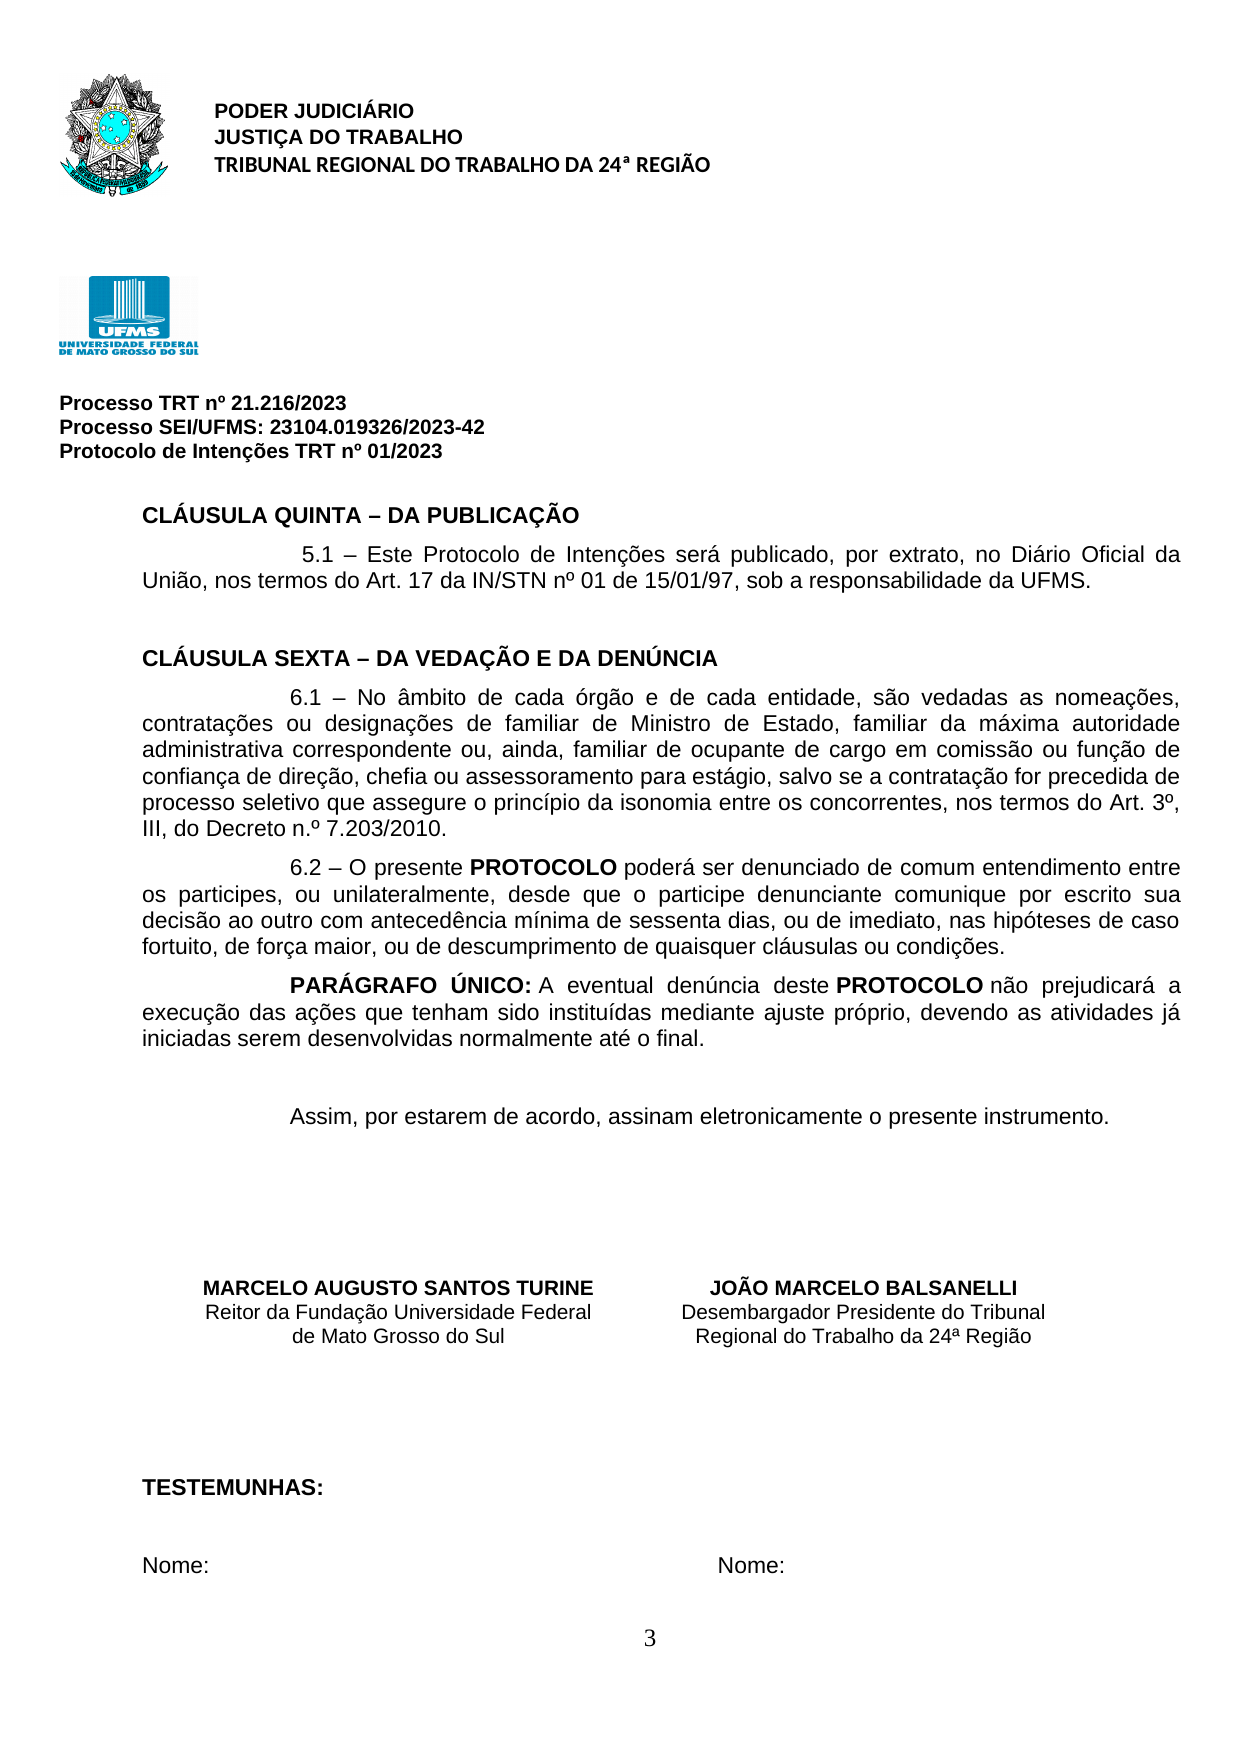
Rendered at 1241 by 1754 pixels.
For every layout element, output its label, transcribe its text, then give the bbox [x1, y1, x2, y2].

text 6.1 – No âmbito de cada órgão e de cada entidade, são vedadas as nomeações, contratações ou designações de familiar de Ministro de Estado, familiar da máxima autoridade administrativa correspondente ou, ainda, familiar de ocupante de cargo em comissão ou função de confiança de direção, chefia ou assessoramento para estágio, salvo se a contratação for precedida de processo seletivo que assegure o princípio da isonomia entre os concorrentes, nos termos do Art. 3º, III, do Decreto n.º 7.203/2010. [142, 684, 1181, 842]
text CLÁUSULA SEXTA – DA VEDAÇÃO E DA DENÚNCIA [142, 645, 1181, 671]
text 6.2 – O presente PROTOCOLO poderá ser denunciado de comum entendimento entre os participes, ou unilateralmente, desde que o participe denunciante comunique por escrito sua decisão ao outro com antecedência mínima de sessenta dias, ou de imediato, nas hipóteses de caso fortuito, de força maior, ou de descumprimento de quaisquer cláusulas ou condições. [142, 854, 1181, 960]
table_header JOÃO MARCELO BALSANELLI Desembargador Presidente do Tribunal Regional do Trabalho da 24ª Região [650, 1180, 1115, 1390]
text CLÁUSULA QUINTA – DA PUBLICAÇÃO [142, 502, 1181, 528]
text PARÁGRAFO ÚNICO: A eventual denúncia deste PROTOCOLO não prejudicará a execução das ações que tenham sido instituídas mediante ajuste próprio, devendo as atividades já iniciadas serem desenvolvidas normalmente até o final. [142, 972, 1181, 1051]
table_header MARCELO AUGUSTO SANTOS TURINE Reitor da Fundação Universidade Federal de Mato Grosso do Sul [185, 1180, 649, 1390]
text TESTEMUNHAS: [142, 1474, 1181, 1500]
text Nome: Nome: [142, 1552, 1181, 1578]
text Assim, por estarem de acordo, assinam eletronicamente o presente instrumento. [142, 1103, 1181, 1129]
picture [59, 73, 170, 197]
text 5.1 – Este Protocolo de Intenções será publicado, por extrato, no Diário Oficial da União, nos termos do Art. 17 da IN/STN nº 01 de 15/01/97, sob a responsabilidade da UFMS. [142, 541, 1181, 593]
